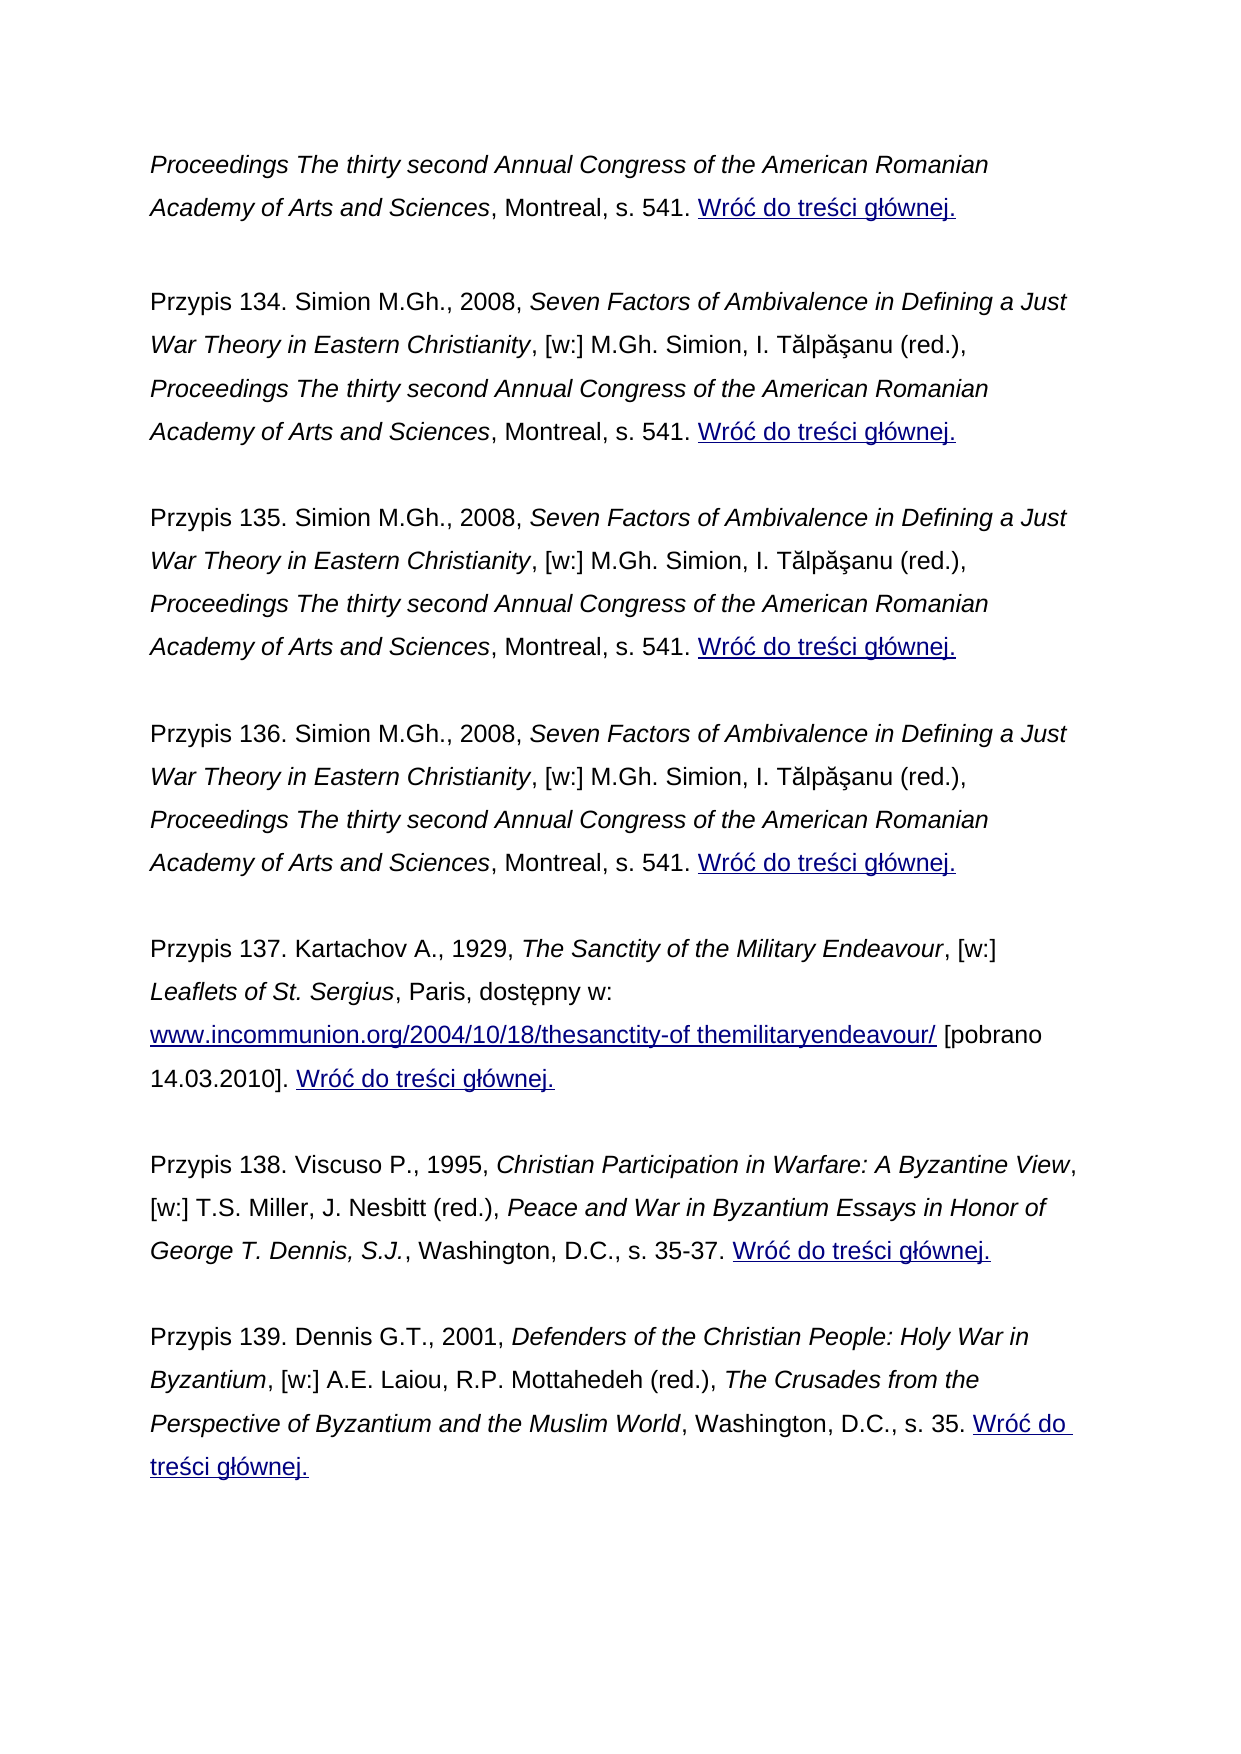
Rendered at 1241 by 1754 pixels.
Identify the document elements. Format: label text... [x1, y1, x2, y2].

text Przypis 137. Kartachov A., 1929, The Sanctity of the Military Endeavour, [w:] Leaflets of St. Sergius, Paris, dostępny w: www.incommunion.org/2004/10/18/thesanctity-of themilitaryendeavour/ [pobrano 14.03.2010]. Wróć do treści głównej. [150, 934, 1090, 1092]
text Przypis 139. Dennis G.T., 2001, Defenders of the Christian People: Holy War in Byzantium, [w:] A.E. Laiou, R.P. Mottahedeh (red.), The Crusades from the Perspective of Byzantium and the Muslim World, Washington, D.C., s. 35. Wróć do treści głównej. [150, 1322, 1090, 1480]
text Przypis 135. Simion M.Gh., 2008, Seven Factors of Ambivalence in Defining a Just War Theory in Eastern Christianity, [w:] M.Gh. Simion, I. Tălpăşanu (red.), Proceedings The thirty second Annual Congress of the American Romanian Academy of Arts and Sciences, Montreal, s. 541. Wróć do treści głównej. [150, 503, 1090, 661]
text Przypis 138. Viscuso P., 1995, Christian Participation in Warfare: A Byzantine View, [w:] T.S. Miller, J. Nesbitt (red.), Peace and War in Byzantium Essays in Honor of George T. Dennis, S.J., Washington, D.C., s. 35-37. Wróć do treści głównej. [150, 1150, 1090, 1265]
text Przypis 134. Simion M.Gh., 2008, Seven Factors of Ambivalence in Defining a Just War Theory in Eastern Christianity, [w:] M.Gh. Simion, I. Tălpăşanu (red.), Proceedings The thirty second Annual Congress of the American Romanian Academy of Arts and Sciences, Montreal, s. 541. Wróć do treści głównej. [150, 287, 1090, 445]
text Przypis 136. Simion M.Gh., 2008, Seven Factors of Ambivalence in Defining a Just War Theory in Eastern Christianity, [w:] M.Gh. Simion, I. Tălpăşanu (red.), Proceedings The thirty second Annual Congress of the American Romanian Academy of Arts and Sciences, Montreal, s. 541. Wróć do treści głównej. [150, 718, 1090, 877]
text Proceedings The thirty second Annual Congress of the American Romanian Academy of Arts and Sciences, Montreal, s. 541. Wróć do treści głównej. [150, 150, 1090, 222]
